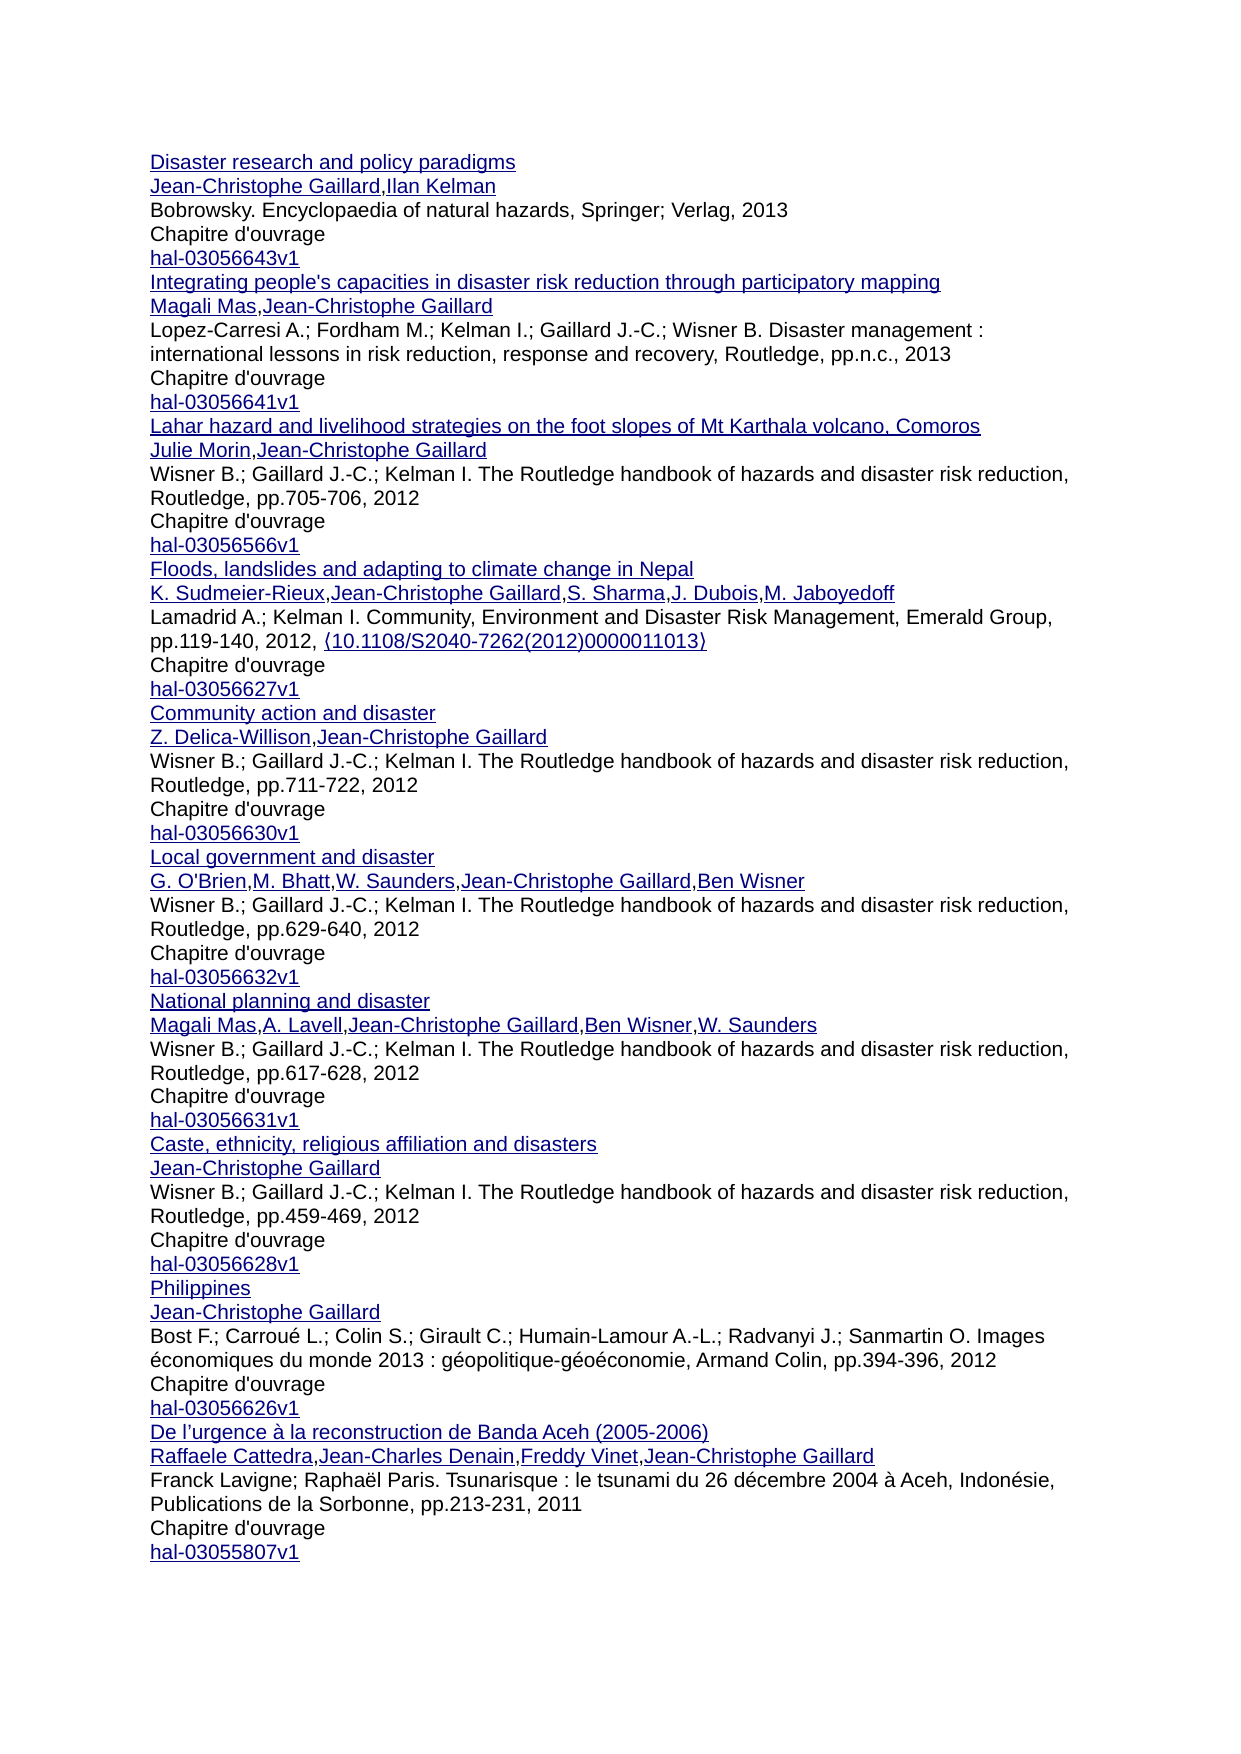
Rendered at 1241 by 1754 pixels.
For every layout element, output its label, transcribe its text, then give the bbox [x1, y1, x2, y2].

table_cell Integrating people's capacities in disaster risk reduction through participatory mapping Magali Mas,Jean-Christophe Gaillard Lopez-Carresi A.; Fordham M.; Kelman I.; Gaillard J.-C.; Wisner B. Disaster management : international lessons in risk reduction, response and recovery, Routledge, pp.n.c., 2013 Chapitre d'ouvrage hal-03056641v1 [150, 270, 1090, 413]
table_cell Philippines Jean-Christophe Gaillard Bost F.; Carroué L.; Colin S.; Girault C.; Humain-Lamour A.-L.; Radvanyi J.; Sanmartin O. Images économiques du monde 2013 : géopolitique-géoéconomie, Armand Colin, pp.394-396, 2012 Chapitre d'ouvrage hal-03056626v1 [150, 1276, 1090, 1420]
table_cell Local government and disaster G. O'Brien,M. Bhatt,W. Saunders,Jean-Christophe Gaillard,Ben Wisner Wisner B.; Gaillard J.-C.; Kelman I. The Routledge handbook of hazards and disaster risk reduction, Routledge, pp.629-640, 2012 Chapitre d'ouvrage hal-03056632v1 [150, 845, 1090, 988]
table_cell Community action and disaster Z. Delica-Willison,Jean-Christophe Gaillard Wisner B.; Gaillard J.-C.; Kelman I. The Routledge handbook of hazards and disaster risk reduction, Routledge, pp.711-722, 2012 Chapitre d'ouvrage hal-03056630v1 [150, 701, 1090, 845]
table_cell Lahar hazard and livelihood strategies on the foot slopes of Mt Karthala volcano, Comoros Julie Morin,Jean-Christophe Gaillard Wisner B.; Gaillard J.-C.; Kelman I. The Routledge handbook of hazards and disaster risk reduction, Routledge, pp.705-706, 2012 Chapitre d'ouvrage hal-03056566v1 [150, 414, 1090, 557]
table_cell National planning and disaster Magali Mas,A. Lavell,Jean-Christophe Gaillard,Ben Wisner,W. Saunders Wisner B.; Gaillard J.-C.; Kelman I. The Routledge handbook of hazards and disaster risk reduction, Routledge, pp.617-628, 2012 Chapitre d'ouvrage hal-03056631v1 [150, 989, 1090, 1132]
table_cell Floods, landslides and adapting to climate change in Nepal K. Sudmeier-Rieux,Jean-Christophe Gaillard,S. Sharma,J. Dubois,M. Jaboyedoff Lamadrid A.; Kelman I. Community, Environment and Disaster Risk Management, Emerald Group, pp.119-140, 2012, ⟨10.1108/S2040-7262(2012)0000011013⟩ Chapitre d'ouvrage hal-03056627v1 [150, 557, 1090, 701]
table_cell Disaster research and policy paradigms Jean-Christophe Gaillard,Ilan Kelman Bobrowsky. Encyclopaedia of natural hazards, Springer; Verlag, 2013 Chapitre d'ouvrage hal-03056643v1 [150, 150, 1090, 270]
table_cell De l’urgence à la reconstruction de Banda Aceh (2005-2006) Raffaele Cattedra,Jean-Charles Denain,Freddy Vinet,Jean-Christophe Gaillard Franck Lavigne; Raphaël Paris. Tsunarisque : le tsunami du 26 décembre 2004 à Aceh, Indonésie, Publications de la Sorbonne, pp.213-231, 2011 Chapitre d'ouvrage hal-03055807v1 [150, 1420, 1090, 1563]
table_cell Caste, ethnicity, religious affiliation and disasters Jean-Christophe Gaillard Wisner B.; Gaillard J.-C.; Kelman I. The Routledge handbook of hazards and disaster risk reduction, Routledge, pp.459-469, 2012 Chapitre d'ouvrage hal-03056628v1 [150, 1132, 1090, 1276]
